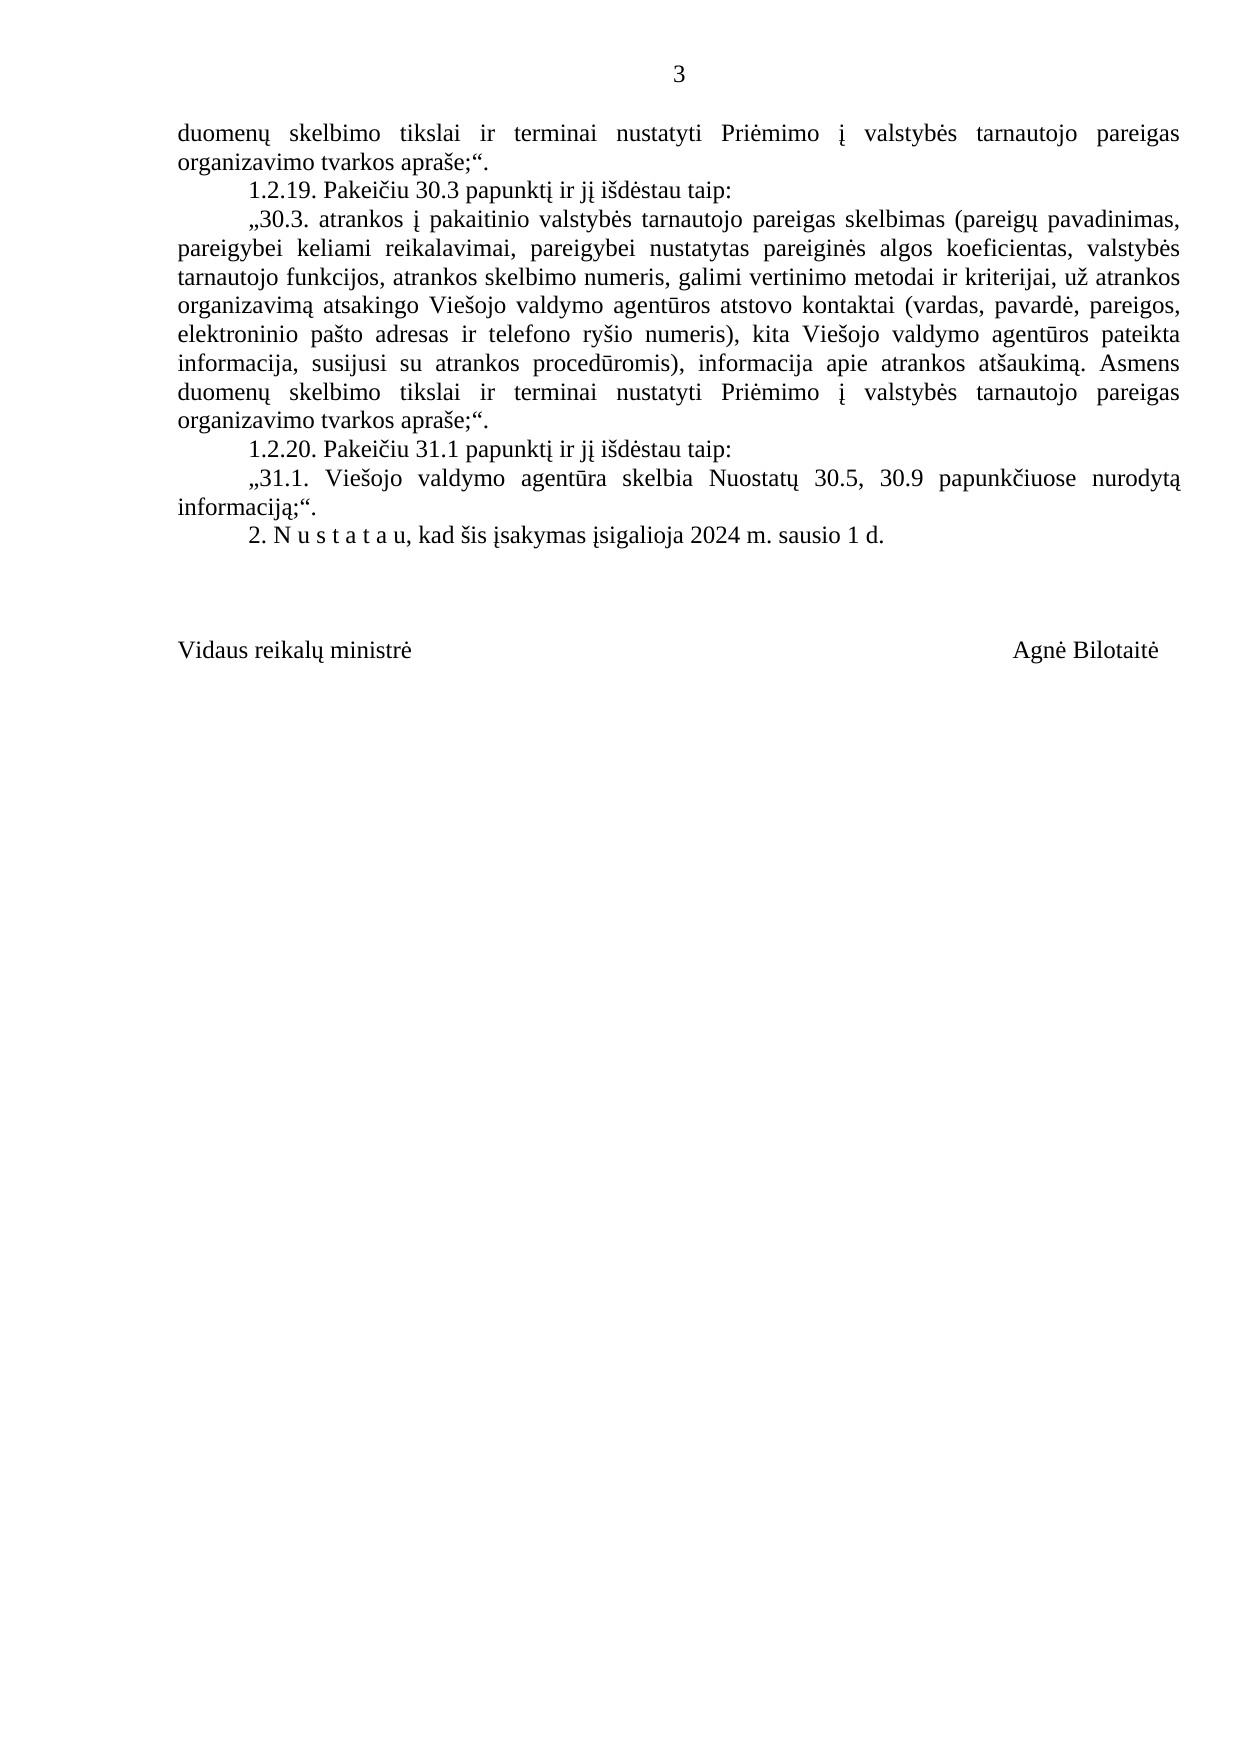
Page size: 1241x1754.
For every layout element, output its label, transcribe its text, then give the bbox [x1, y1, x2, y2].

text 1.2.19. Pakeičiu 30.3 papunktį ir jį išdėstau taip: [177, 176, 1181, 204]
text duomenų skelbimo tikslai ir terminai nustatyti Priėmimo į valstybės tarnautojo pareigas organizavimo tvarkos apraše;“. [177, 118, 1181, 176]
text Vidaus reikalų ministrė Agnė Bilotaitė [177, 636, 1181, 664]
text „30.3. atrankos į pakaitinio valstybės tarnautojo pareigas skelbimas (pareigų pavadinimas, pareigybei keliami reikalavimai, pareigybei nustatytas pareiginės algos koeficientas, valstybės tarnautojo funkcijos, atrankos skelbimo numeris, galimi vertinimo metodai ir kriterijai, už atrankos organizavimą atsakingo Viešojo valdymo agentūros atstovo kontaktai (vardas, pavardė, pareigos, elektroninio pašto adresas ir telefono ryšio numeris), kita Viešojo valdymo agentūros pateikta informacija, susijusi su atrankos procedūromis), informacija apie atrankos atšaukimą. Asmens duomenų skelbimo tikslai ir terminai nustatyti Priėmimo į valstybės tarnautojo pareigas organizavimo tvarkos apraše;“. [177, 204, 1181, 434]
text „31.1. Viešojo valdymo agentūra skelbia Nuostatų 30.5, 30.9 papunkčiuose nurodytą informaciją;“. [177, 463, 1181, 521]
text 2. N u s t a t a u, kad šis įsakymas įsigalioja 2024 m. sausio 1 d. [177, 521, 1181, 549]
text 1.2.20. Pakeičiu 31.1 papunktį ir jį išdėstau taip: [177, 434, 1181, 463]
